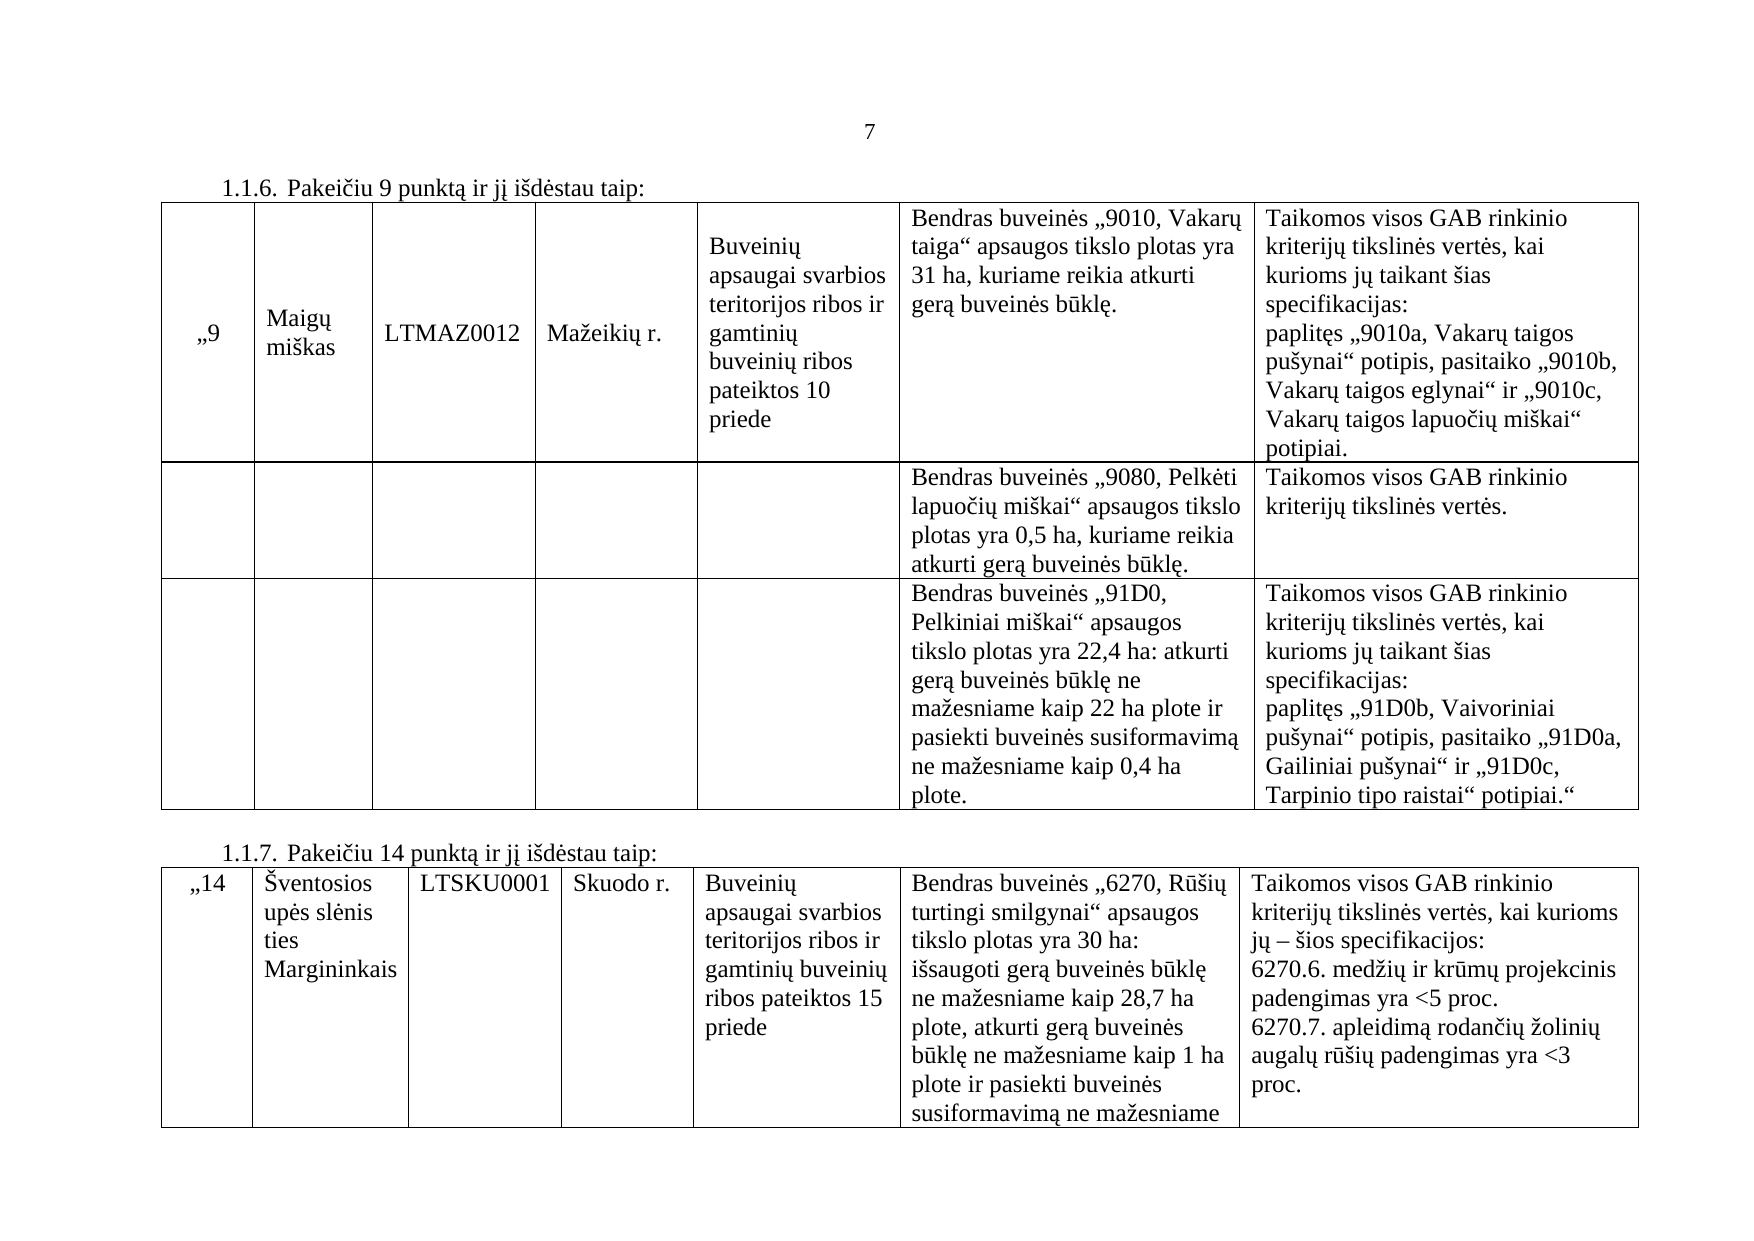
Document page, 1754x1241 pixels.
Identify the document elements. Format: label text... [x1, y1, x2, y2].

table_header Taikomos visos GAB rinkinio kriterijų tikslinės vertės, kai kurioms jų taikant šias specifikacijas: paplitęs „9010a, Vakarų taigos pušynai“ potipis, pasitaiko „9010b, Vakarų taigos eglynai“ ir „9010c, Vakarų taigos lapuočių miškai“ potipiai. [1255, 203, 1638, 461]
table_cell Taikomos visos GAB rinkinio kriterijų tikslinės vertės, kai kurioms jų taikant šias specifikacijas: paplitęs „91D0b, Vaivoriniai pušynai“ potipis, pasitaiko „91D0a, Gailiniai pušynai“ ir „91D0c, Tarpinio tipo raistai“ potipiai.“ [1255, 579, 1638, 808]
table_cell Taikomos visos GAB rinkinio kriterijų tikslinės vertės. [1255, 463, 1638, 577]
table_header LTMAZ0012 [373, 203, 535, 461]
table_cell [698, 463, 899, 577]
table_cell [162, 579, 254, 808]
table_header Bendras buveinės „9010, Vakarų taiga“ apsaugos tikslo plotas yra 31 ha, kuriame reikia atkurti gerą buveinės būklę. [900, 203, 1254, 461]
table_cell [255, 463, 372, 577]
table_header Maigų miškas [255, 203, 372, 461]
table_cell [373, 463, 535, 577]
table_cell [255, 579, 372, 808]
table_header „9 [162, 203, 254, 461]
table_cell Bendras buveinės „9080, Pelkėti lapuočių miškai“ apsaugos tikslo plotas yra 0,5 ha, kuriame reikia atkurti gerą buveinės būklę. [900, 463, 1254, 577]
text 1.1.7. Pakeičiu 14 punktą ir jį išdėstau taip: [221, 838, 1636, 867]
table_header Taikomos visos GAB rinkinio kriterijų tikslinės vertės, kai kurioms jų – šios specifikacijos: 6270.6. medžių ir krūmų projekcinis padengimas yra <5 proc. 6270.7. apleidimą rodančių žolinių augalų rūšių padengimas yra <3 proc. [1240, 868, 1638, 1127]
table_header Buveinių apsaugai svarbios teritorijos ribos ir gamtinių buveinių ribos pateiktos 15 priede [694, 868, 900, 1127]
table_header Mažeikių r. [536, 203, 697, 461]
table_header Šventosios upės slėnis ties Margininkais [253, 868, 408, 1127]
table_cell [698, 579, 899, 808]
table_header „14 [162, 868, 252, 1127]
text 1.1.6. Pakeičiu 9 punktą ir jį išdėstau taip: [221, 173, 1636, 202]
table_header Bendras buveinės „6270, Rūšių turtingi smilgynai“ apsaugos tikslo plotas yra 30 ha: išsaugoti gerą buveinės būklę ne mažesniame kaip 28,7 ha plote, atkurti gerą buveinės būklę ne mažesniame kaip 1 ha plote ir pasiekti buveinės susiformavimą ne mažesniame [901, 868, 1239, 1127]
table_cell [162, 463, 254, 577]
table_cell [536, 579, 697, 808]
table_cell [373, 579, 535, 808]
table_cell [536, 463, 697, 577]
table_header LTSKU0001 [409, 868, 561, 1127]
table_header Buveinių apsaugai svarbios teritorijos ribos ir gamtinių buveinių ribos pateiktos 10 priede [698, 203, 899, 461]
table_header Skuodo r. [562, 868, 693, 1127]
table_cell Bendras buveinės „91D0, Pelkiniai miškai“ apsaugos tikslo plotas yra 22,4 ha: atkurti gerą buveinės būklę ne mažesniame kaip 22 ha plote ir pasiekti buveinės susiformavimą ne mažesniame kaip 0,4 ha plote. [900, 579, 1254, 808]
